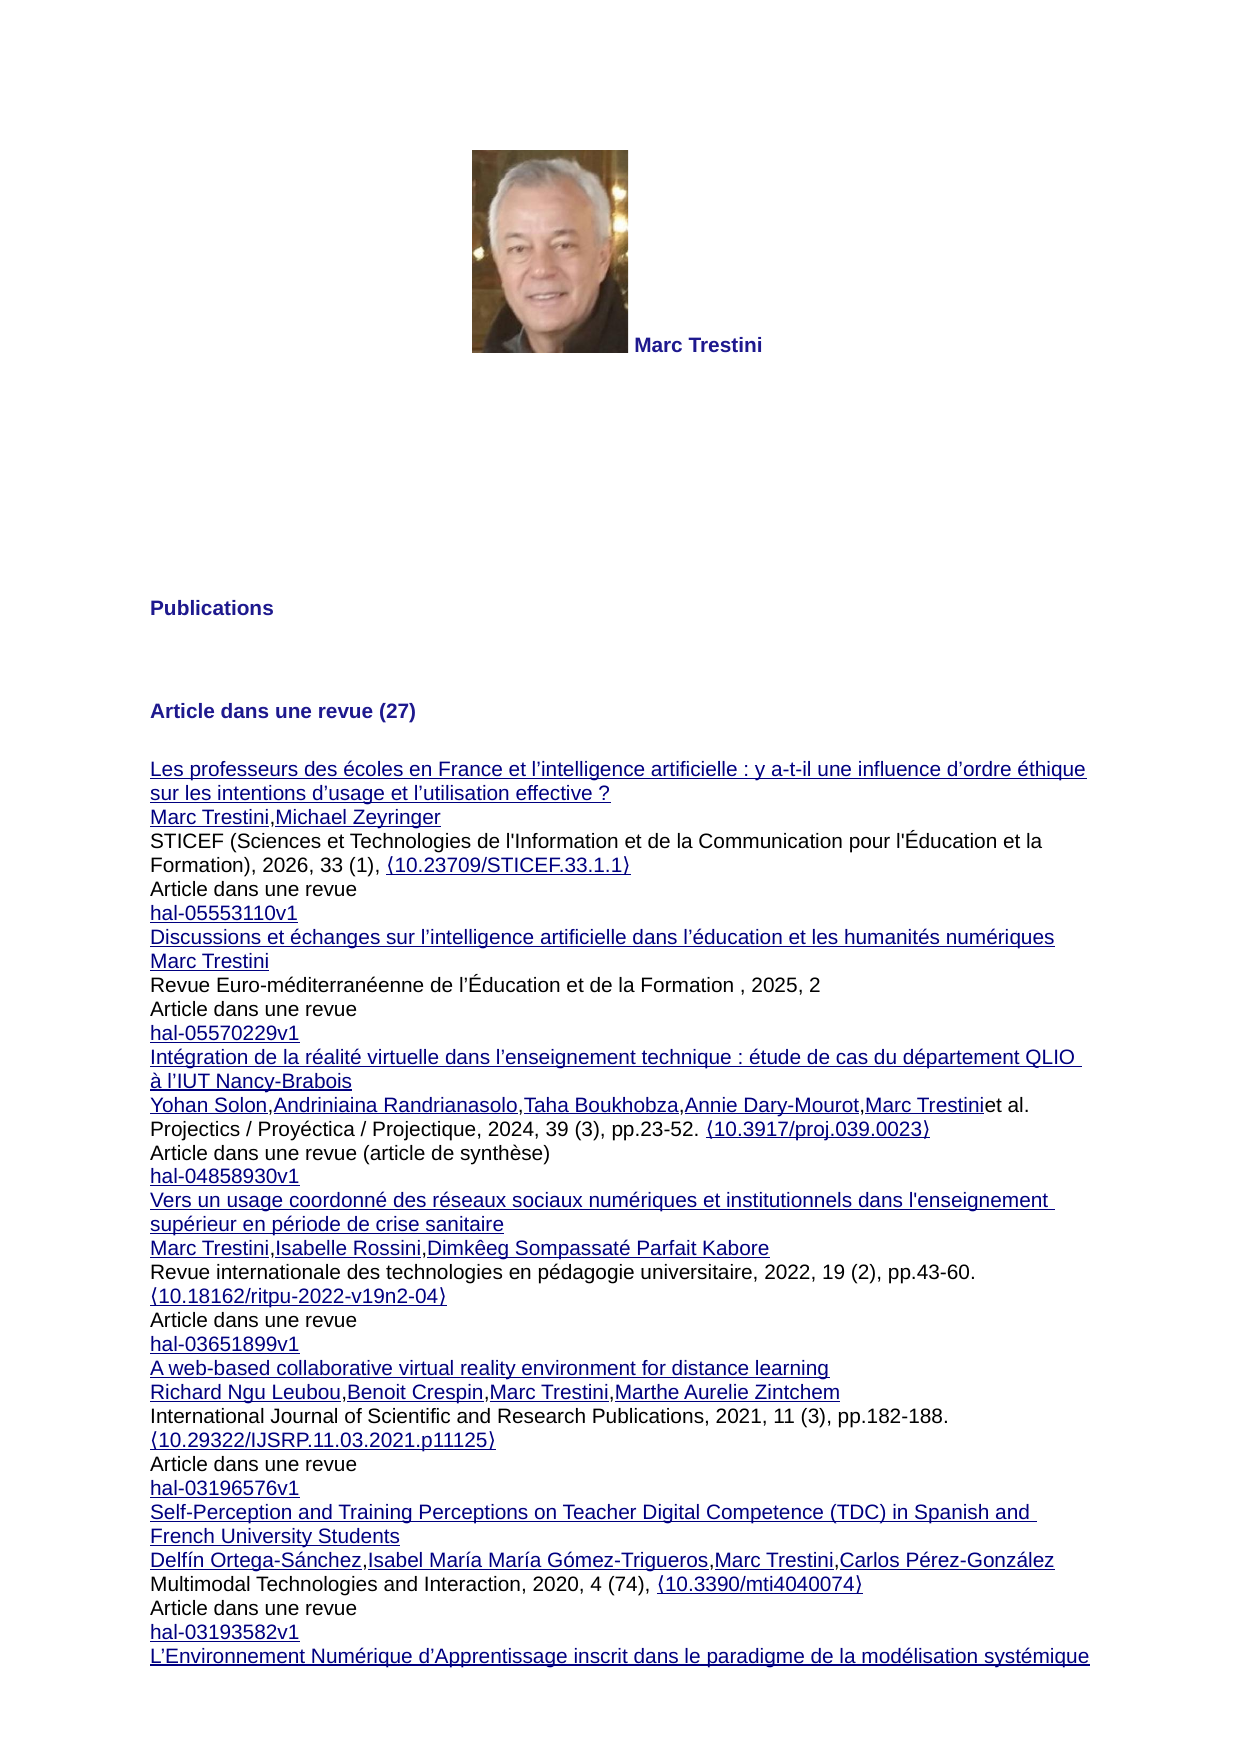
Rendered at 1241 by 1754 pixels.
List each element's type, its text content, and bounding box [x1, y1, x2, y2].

table_cell Vers un usage coordonné des réseaux sociaux numériques et institutionnels dans l'enseignement supérieur en période de crise sanitaire Marc Trestini,Isabelle Rossini,Dimkêeg Sompassaté Parfait Kabore Revue internationale des technologies en pédagogie universitaire, 2022, 19 (2), pp.43-60. ⟨10.18162/ritpu-2022-v19n2-04⟩ Article dans une revue hal-03651899v1 [150, 1188, 1090, 1356]
table_cell L’Environnement Numérique d’Apprentissage inscrit dans le paradigme de la modélisation systémique [150, 1644, 1090, 1664]
table_cell Discussions et échanges sur l’intelligence artificielle dans l’éducation et les humanités numériques Marc Trestini Revue Euro-méditerranéenne de l’Éducation et de la Formation , 2025, 2 Article dans une revue hal-05570229v1 [150, 925, 1090, 1044]
table_cell A web-based collaborative virtual reality environment for distance learning Richard Ngu Leubou,Benoit Crespin,Marc Trestini,Marthe Aurelie Zintchem International Journal of Scientific and Research Publications, 2021, 11 (3), pp.182-188. ⟨10.29322/IJSRP.11.03.2021.p11125⟩ Article dans une revue hal-03196576v1 [150, 1356, 1090, 1500]
table_cell Intégration de la réalité virtuelle dans l’enseignement technique : étude de cas du département QLIO à l’IUT Nancy-Brabois Yohan Solon,Andriniaina Randrianasolo,Taha Boukhobza,Annie Dary-Mourot,Marc Trestiniet al. Projectics / Proyéctica / Projectique, 2024, 39 (3), pp.23-52. ⟨10.3917/proj.039.0023⟩ Article dans une revue (article de synthèse) hal-04858930v1 [150, 1045, 1090, 1188]
subtitle Article dans une revue (27) [150, 699, 1090, 723]
table_cell Self-Perception and Training Perceptions on Teacher Digital Competence (TDC) in Spanish and French University Students Delfín Ortega-Sánchez,Isabel María María Gómez-Trigueros,Marc Trestini,Carlos Pérez-González Multimodal Technologies and Interaction, 2020, 4 (74), ⟨10.3390/mti4040074⟩ Article dans une revue hal-03193582v1 [150, 1500, 1090, 1643]
subtitle Publications [150, 596, 1090, 619]
table_header Les professeurs des écoles en France et l’intelligence artificielle : y a-t-il une influence d’ordre éthique sur les intentions d’usage et l’utilisation effective ? Marc Trestini,Michael Zeyringer STICEF (Sciences et Technologies de l'Information et de la Communication pour l'Éducation et la Formation), 2026, 33 (1), ⟨10.23709/STICEF.33.1.1⟩ Article dans une revue hal-05553110v1 [150, 757, 1090, 925]
picture [472, 150, 629, 353]
subtitle Marc Trestini [150, 150, 1090, 357]
